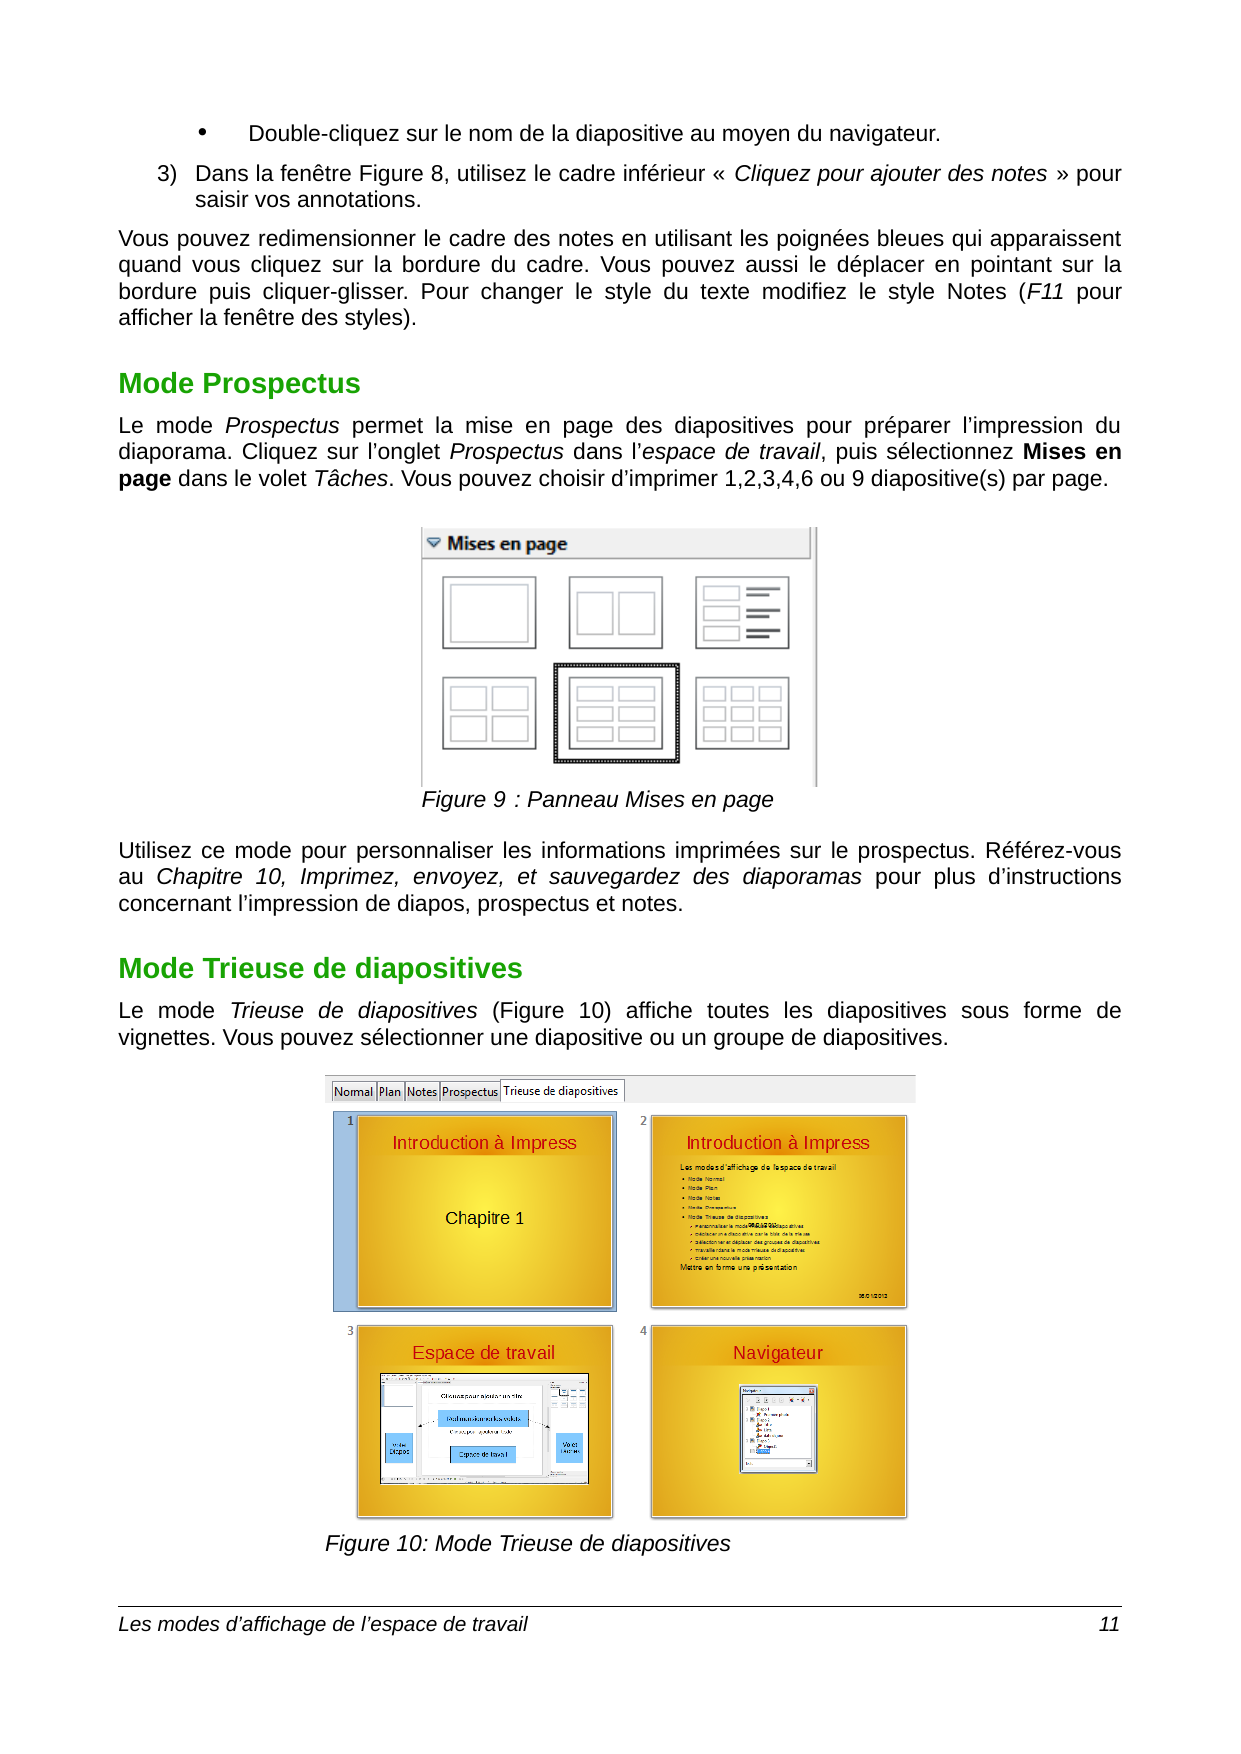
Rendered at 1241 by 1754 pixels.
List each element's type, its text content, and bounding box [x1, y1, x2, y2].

text Utilisez ce mode pour personnaliser les informations imprimées sur le prospectus. Référez-vous au Chapitre 10, Imprimez, envoyez, et sauvegardez des diaporamas pour plus d’instructions concernant l’impression de diapos, prospectus et notes. [118, 837, 1122, 916]
text Figure 9 : Panneau Mises en page [421, 787, 819, 813]
text Figure 10: Mode Trieuse de diapositives [325, 1530, 915, 1556]
text Le mode Prospectus permet la mise en page des diapositives pour préparer l’impression du diaporama. Cliquez sur l’onglet Prospectus dans l’espace de travail, puis sélectionnez Mises en page dans le volet Tâches. Vous pouvez choisir d’imprimer 1,2,3,4,6 ou 9 diapositive(s) par page. [118, 412, 1122, 491]
list Double-cliquez sur le nom de la diapositive au moyen du navigateur. [195, 118, 1122, 147]
text Le mode Trieuse de diapositives (Figure 10) affiche toutes les diapositives sous forme de vignettes. Vous pouvez sélectionner une diapositive ou un groupe de diapositives. [118, 997, 1122, 1050]
picture [325, 1075, 916, 1530]
text Vous pouvez redimensionner le cadre des notes en utilisant les poignées bleues qui apparaissent quand vous cliquez sur la bordure du cadre. Vous pouvez aussi le déplacer en pointant sur la bordure puis cliquer-glisser. Pour changer le style du texte modifiez le style Notes (F11 pour afficher la fenêtre des styles). [118, 225, 1122, 330]
picture [421, 527, 819, 787]
subtitle Mode Prospectus [118, 366, 1122, 399]
list Dans la fenêtre Figure 8, utilisez le cadre inférieur « Cliquez pour ajouter des notes » pour saisir vos annotations. [177, 160, 1122, 212]
subtitle Mode Trieuse de diapositives [118, 952, 1122, 985]
